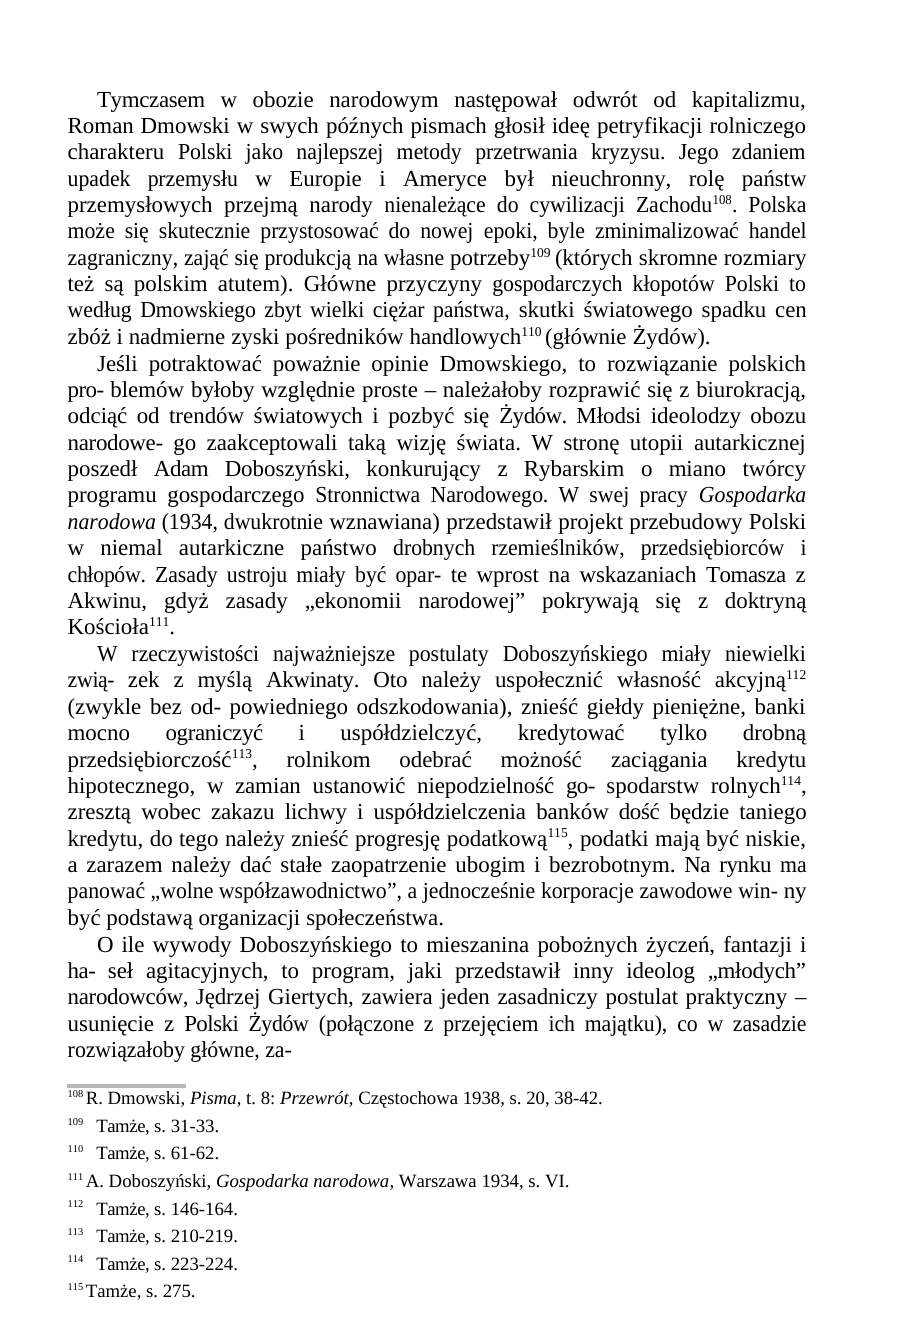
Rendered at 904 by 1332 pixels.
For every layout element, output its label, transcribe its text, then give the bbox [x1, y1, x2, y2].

text 115 Tamże, s. 275. [67, 1280, 847, 1302]
text 110 Tamże, s. 61-62. [67, 1142, 847, 1164]
text 111 A. Doboszyński, Gospodarka narodowa, Warszawa 1934, s. VI. [67, 1170, 847, 1191]
text Jeśli potraktować poważnie opinie Dmowskiego, to rozwiązanie polskich pro- blemów byłoby względnie proste – należałoby rozprawić się z biurokracją, odciąć od trendów światowych i pozbyć się Żydów. Młodsi ideolodzy obozu narodowe- go zaakceptowali taką wizję świata. W stronę utopii autarkicznej poszedł Adam Doboszyński, konkurujący z Rybarskim o miano twórcy programu gospodarczego Stronnictwa Narodowego. W swej pracy Gospodarka narodowa (1934, dwukrotnie wznawiana) przedstawił projekt przebudowy Polski w niemal autarkiczne państwo drobnych rzemieślników, przedsiębiorców i chłopów. Zasady ustroju miały być opar- te wprost na wskazaniach Tomasza z Akwinu, gdyż zasady „ekonomii narodowej” pokrywają się z doktryną Kościoła111. [67, 350, 806, 640]
text 113 Tamże, s. 210-219. [67, 1225, 847, 1247]
text O ile wywody Doboszyńskiego to mieszanina pobożnych życzeń, fantazji i ha- seł agitacyjnych, to program, jaki przedstawił inny ideolog „młodych” narodowców, Jędrzej Giertych, zawiera jeden zasadniczy postulat praktyczny – usunięcie z Polski Żydów (połączone z przejęciem ich majątku), co w zasadzie rozwiązałoby główne, za- [67, 931, 806, 1062]
text W rzeczywistości najważniejsze postulaty Doboszyńskiego miały niewielki zwią- zek z myślą Akwinaty. Oto należy uspołecznić własność akcyjną112 (zwykle bez od- powiedniego odszkodowania), znieść giełdy pieniężne, banki mocno ograniczyć i uspółdzielczyć, kredytować tylko drobną przedsiębiorczość113, rolnikom odebrać możność zaciągania kredytu hipotecznego, w zamian ustanowić niepodzielność go- spodarstw rolnych114, zresztą wobec zakazu lichwy i uspółdzielczenia banków dość będzie taniego kredytu, do tego należy znieść progresję podatkową115, podatki mają być niskie, a zarazem należy dać stałe zaopatrzenie ubogim i bezrobotnym. Na rynku ma panować „wolne współzawodnictwo”, a jednocześnie korporacje zawodowe win- ny być podstawą organizacji społeczeństwa. [67, 640, 806, 930]
text 108 R. Dmowski, Pisma, t. 8: Przewrót, Częstochowa 1938, s. 20, 38-42. [67, 1080, 847, 1109]
text Tymczasem w obozie narodowym następował odwrót od kapitalizmu, Roman Dmowski w swych późnych pismach głosił ideę petryfikacji rolniczego charakteru Polski jako najlepszej metody przetrwania kryzysu. Jego zdaniem upadek przemysłu w Europie i Ameryce był nieuchronny, rolę państw przemysłowych przejmą narody nienależące do cywilizacji Zachodu108. Polska może się skutecznie przystosować do nowej epoki, byle zminimalizować handel zagraniczny, zająć się produkcją na własne potrzeby109 (których skromne rozmiary też są polskim atutem). Główne przyczyny gospodarczych kłopotów Polski to według Dmowskiego zbyt wielki ciężar państwa, skutki światowego spadku cen zbóż i nadmierne zyski pośredników handlowych110 (głównie Żydów). [67, 86, 807, 349]
text 112 Tamże, s. 146-164. [67, 1197, 847, 1219]
text 114 Tamże, s. 223-224. [67, 1253, 847, 1274]
text 109 Tamże, s. 31-33. [67, 1115, 847, 1136]
